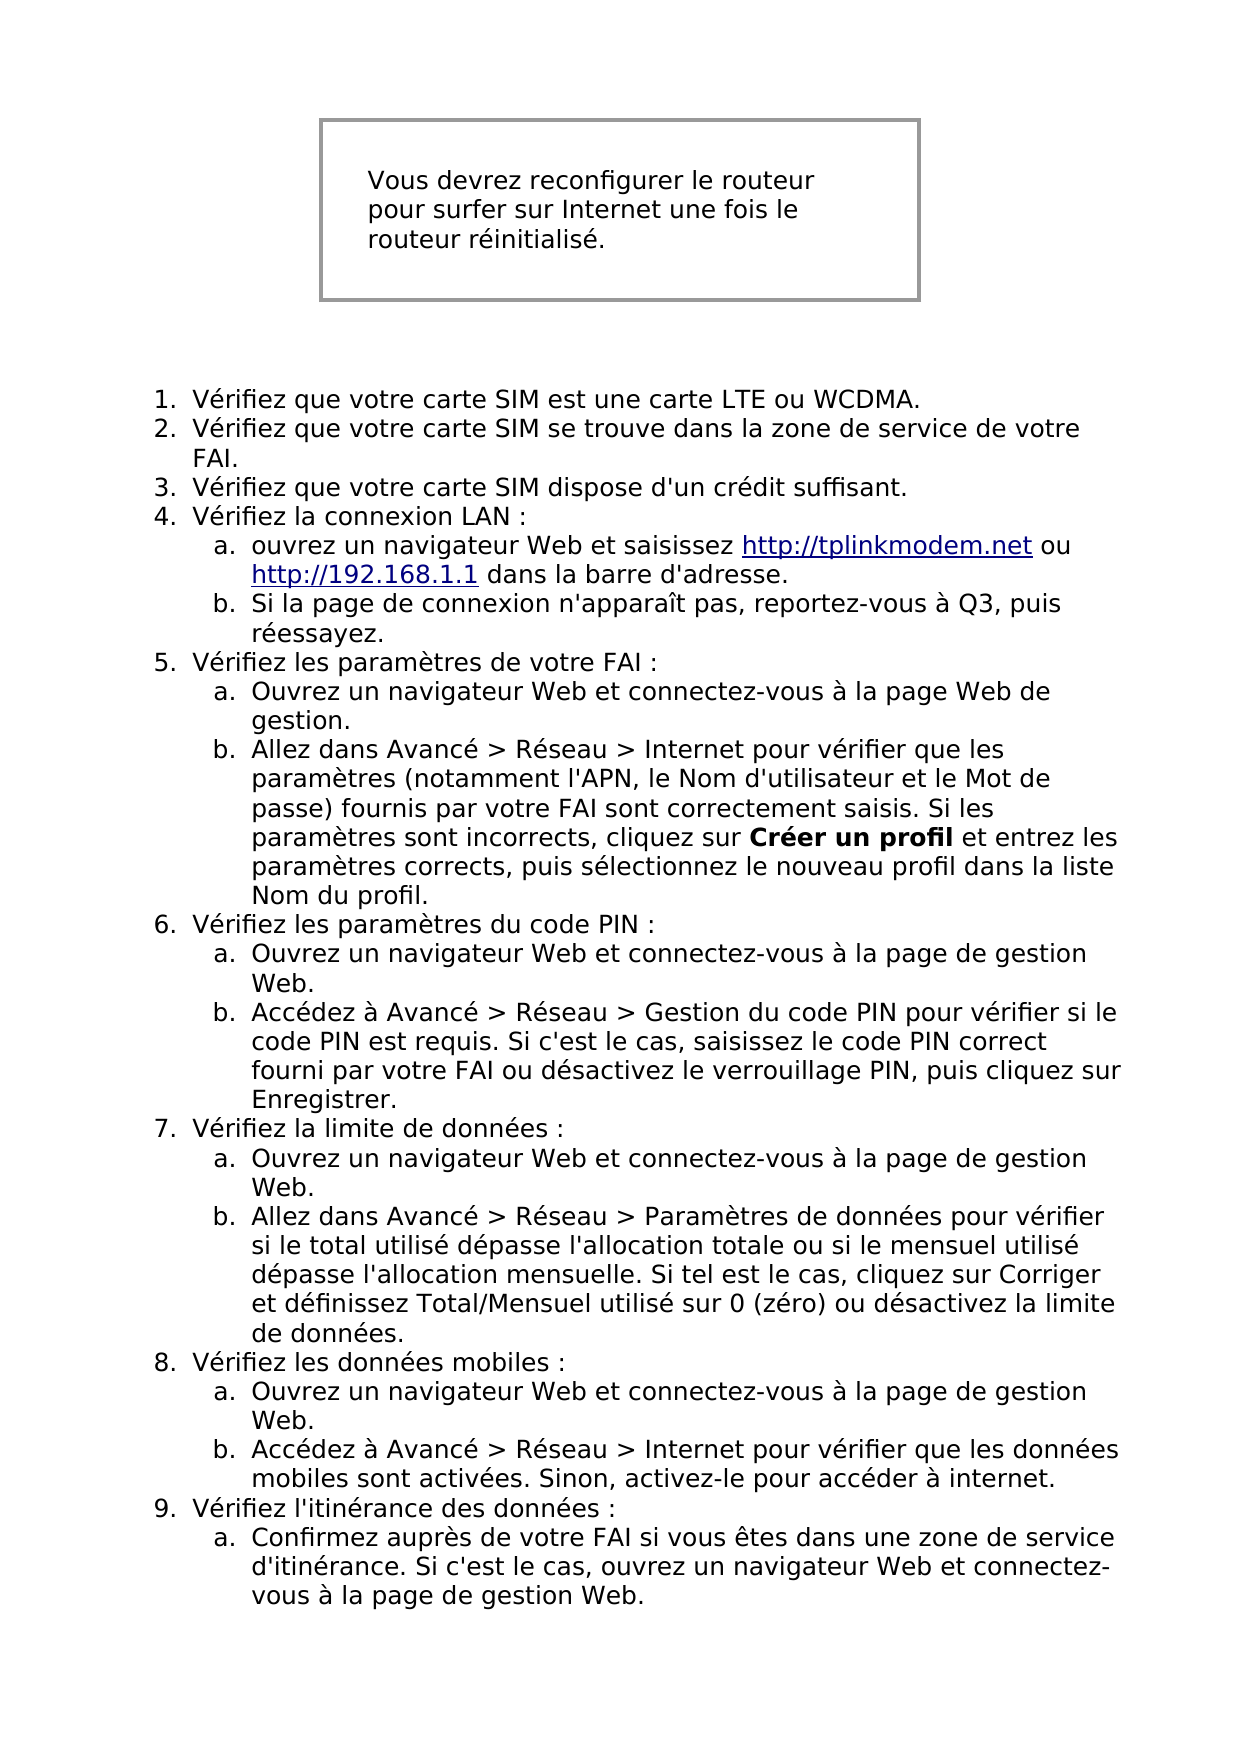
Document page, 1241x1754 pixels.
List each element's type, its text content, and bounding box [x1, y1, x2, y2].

list ouvrez un navigateur Web et saisissez http://tplinkmodem.net ou http://192.168.1.1 dans la barre d'adresse. [236, 531, 1122, 590]
list Allez dans Avancé > Réseau > Internet pour vérifier que les paramètres (notamment l'APN, le Nom d'utilisateur et le Mot de passe) fournis par votre FAI sont correctement saisis. Si les paramètres sont incorrects, cliquez sur Créer un profil et entrez les paramètres corrects, puis sélectionnez le nouveau profil dans la liste Nom du profil. [236, 736, 1122, 911]
list Ouvrez un navigateur Web et connectez-vous à la page de gestion Web. [236, 940, 1122, 998]
list Vérifiez que votre carte SIM dispose d'un crédit suffisant. [177, 473, 1122, 502]
list Vérifiez les paramètres du code PIN : [177, 911, 1122, 940]
list Vérifiez la connexion LAN : [177, 502, 1122, 531]
list Vérifiez que votre carte SIM est une carte LTE ou WCDMA. [177, 386, 1122, 415]
list Ouvrez un navigateur Web et connectez-vous à la page Web de gestion. [236, 677, 1122, 736]
table_header Vous devrez reconfigurer le routeur pour surfer sur Internet une fois le routeur réinitialisé. [332, 131, 908, 289]
list Vérifiez les données mobiles : [177, 1348, 1122, 1377]
list Confirmez auprès de votre FAI si vous êtes dans une zone de service d'itinérance. Si c'est le cas, ouvrez un navigateur Web et connectez-vous à la page de gestion Web. [236, 1523, 1122, 1611]
list Accédez à Avancé > Réseau > Gestion du code PIN pour vérifier si le code PIN est requis. Si c'est le cas, saisissez le code PIN correct fourni par votre FAI ou désactivez le verrouillage PIN, puis cliquez sur Enregistrer. [236, 998, 1122, 1115]
list Accédez à Avancé > Réseau > Internet pour vérifier que les données mobiles sont activées. Sinon, activez-le pour accéder à internet. [236, 1436, 1122, 1494]
list Vérifiez l'itinérance des données : [177, 1494, 1122, 1523]
list Vérifiez que votre carte SIM se trouve dans la zone de service de votre FAI. [177, 415, 1122, 473]
list Ouvrez un navigateur Web et connectez-vous à la page de gestion Web. [236, 1144, 1122, 1202]
list Ouvrez un navigateur Web et connectez-vous à la page de gestion Web. [236, 1377, 1122, 1436]
list Si la page de connexion n'apparaît pas, reportez-vous à Q3, puis réessayez. [236, 590, 1122, 648]
list Vérifiez la limite de données : [177, 1115, 1122, 1144]
list Vérifiez les paramètres de votre FAI : [177, 648, 1122, 677]
list Allez dans Avancé > Réseau > Paramètres de données pour vérifier si le total utilisé dépasse l'allocation totale ou si le mensuel utilisé dépasse l'allocation mensuelle. Si tel est le cas, cliquez sur Corriger et définissez Total/Mensuel utilisé sur 0 (zéro) ou désactivez la limite de données. [236, 1202, 1122, 1348]
